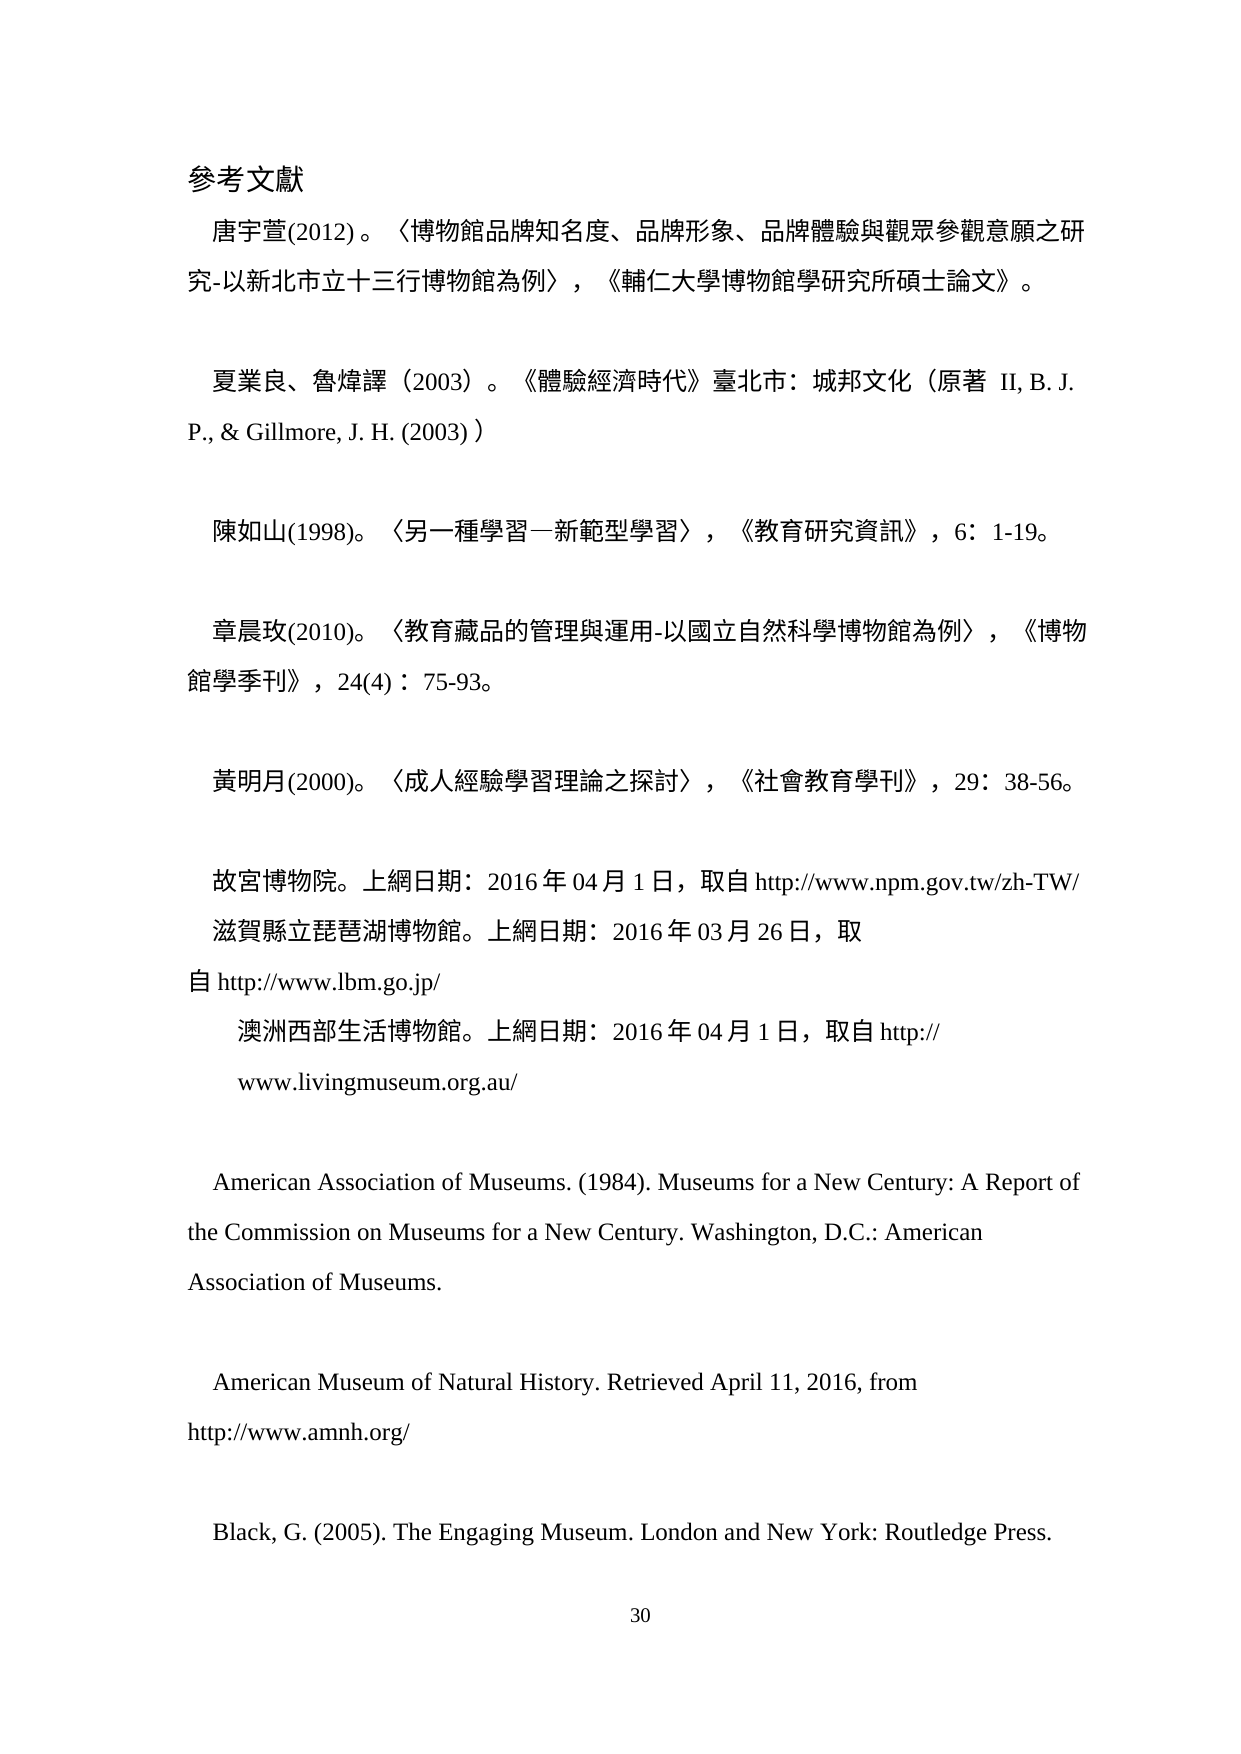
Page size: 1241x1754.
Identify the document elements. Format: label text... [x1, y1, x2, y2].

text Black, G. (2005). The Engaging Museum. London and New York: Routledge Press. [187, 1500, 1093, 1550]
text 故宮博物院。上網日期：2016年04月1日，取自http://www.npm.gov.tw/zh-TW/ [187, 850, 1093, 900]
text 章晨玫(2010)。〈教育藏品的管理與運用-以國立自然科學博物館為例〉，《博物館學季刊》，24(4) ：75-93。 [187, 600, 1093, 700]
text 夏業良、魯煒譯（2003）。《體驗經濟時代》臺北市：城邦文化（原著 II, B. J. P., & Gillmore, J. H. (2003) ） [187, 350, 1093, 450]
text 陳如山(1998)。〈另一種學習—新範型學習〉，《教育研究資訊》，6：1-19。 [187, 500, 1093, 550]
text 澳洲西部生活博物館。上網日期：2016年04月1日，取自http://www.livingmuseum.org.au/ [237, 1000, 1093, 1100]
text 滋賀縣立琵琶湖博物館。上網日期：2016年03月26日，取自http://www.lbm.go.jp/ [187, 900, 1093, 1000]
text 黃明月(2000)。〈成人經驗學習理論之探討〉，《社會教育學刊》，29：38-56。 [187, 750, 1093, 800]
text 參考文獻 [187, 150, 1093, 200]
text 唐宇萱(2012) 。〈博物館品牌知名度、品牌形象、品牌體驗與觀眾參觀意願之研究-以新北市立十三行博物館為例〉，《輔仁大學博物館學研究所碩士論文》。 [187, 200, 1093, 300]
text American Association of Museums. (1984). Museums for a New Century: A Report of the Commission on Museums for a New Century. Washington, D.C.: American Association of Museums. [187, 1150, 1093, 1300]
text American Museum of Natural History. Retrieved April 11, 2016, from http://www.amnh.org/ [187, 1350, 1093, 1450]
